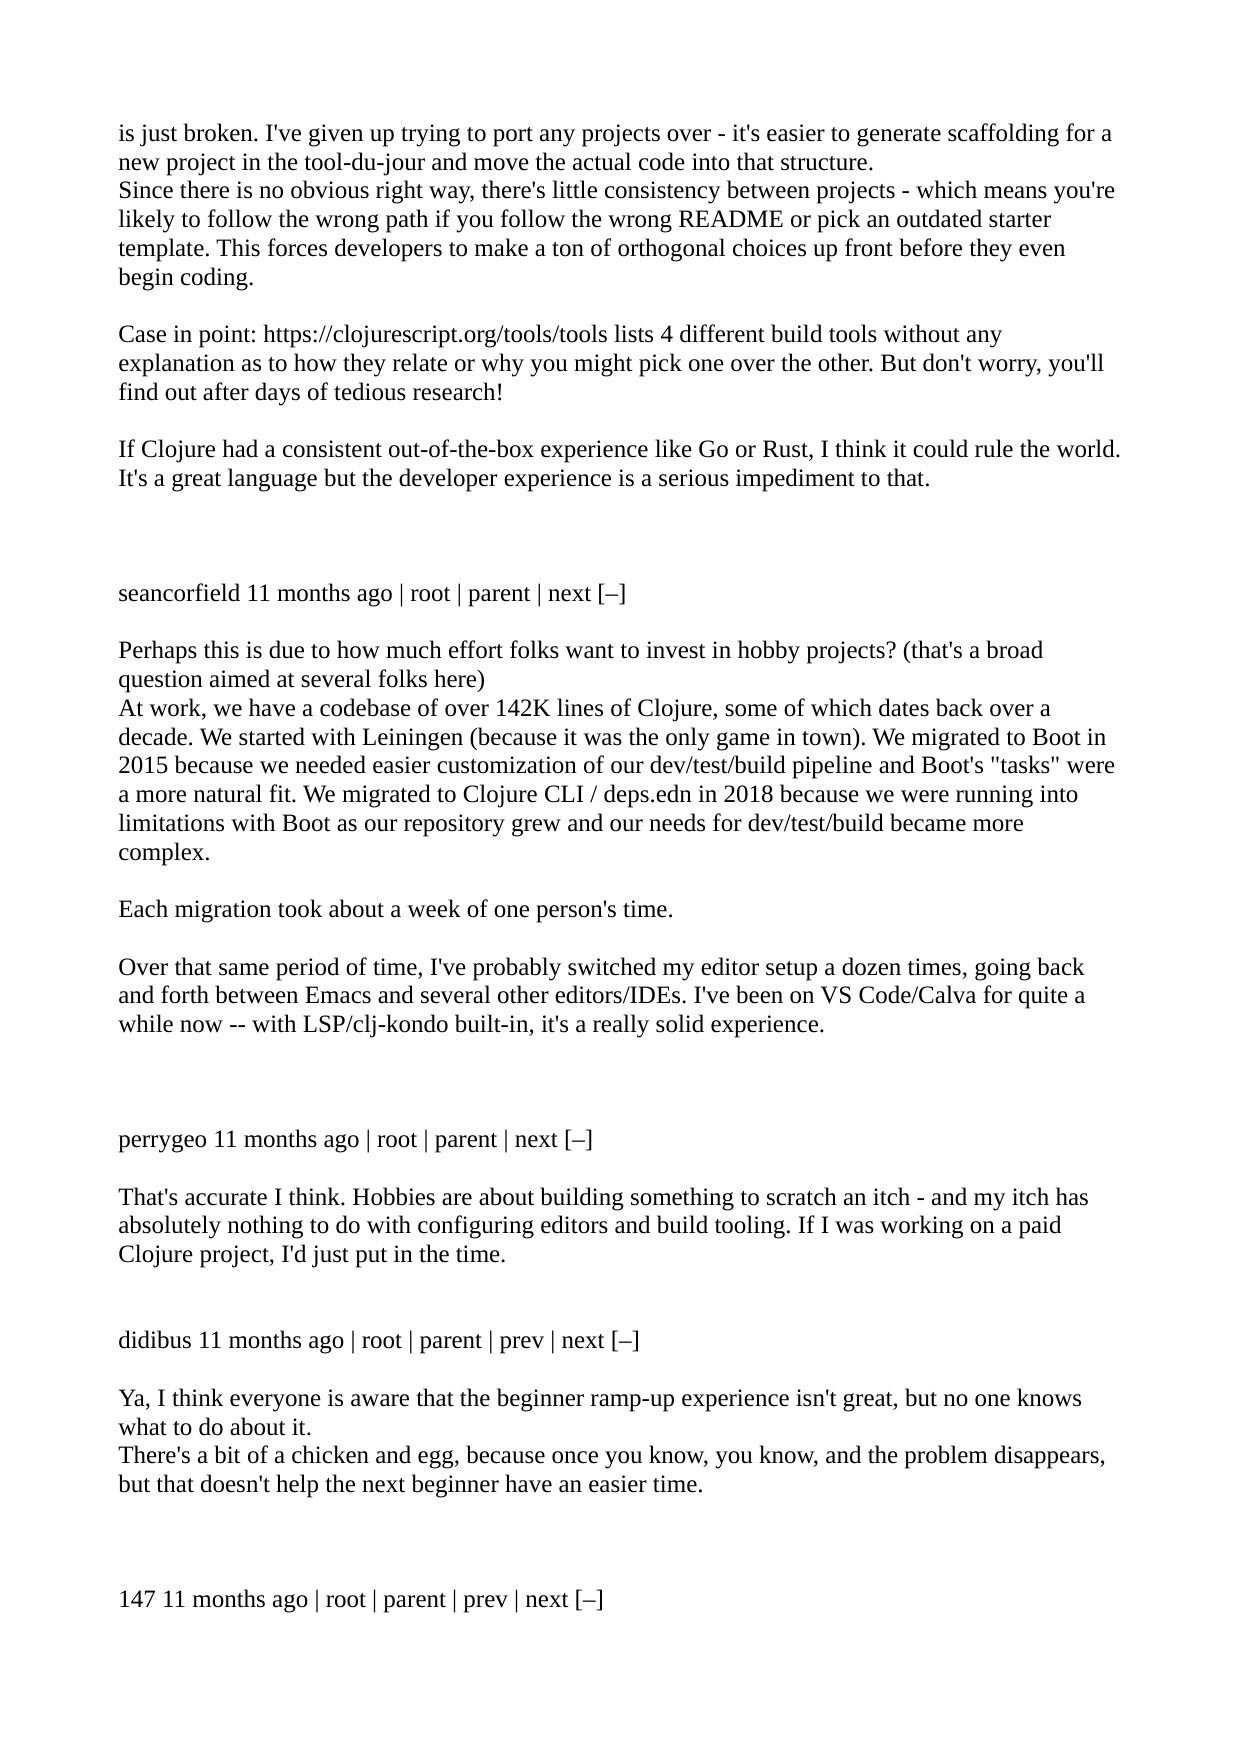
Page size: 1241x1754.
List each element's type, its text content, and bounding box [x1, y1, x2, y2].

text Each migration took about a week of one person's time. [118, 894, 1122, 923]
text is just broken. I've given up trying to port any projects over - it's easier to generate scaffolding for a new project in the tool-du-jour and move the actual code into that structure. [118, 118, 1122, 176]
text didibus 11 months ago | root | parent | prev | next [–] [118, 1326, 1122, 1354]
text Ya, I think everyone is aware that the beginner ramp-up experience isn't great, but no one knows what to do about it. [118, 1383, 1122, 1441]
text Over that same period of time, I've probably switched my editor setup a dozen times, going back and forth between Emacs and several other editors/IDEs. I've been on VS Code/Calva for quite a while now -- with LSP/clj-kondo built-in, it's a really solid experience. [118, 952, 1122, 1038]
text That's accurate I think. Hobbies are about building something to scratch an itch - and my itch has absolutely nothing to do with configuring editors and build tooling. If I was working on a paid Clojure project, I'd just put in the time. [118, 1182, 1122, 1268]
text Perhaps this is due to how much effort folks want to invest in hobby projects? (that's a broad question aimed at several folks here) [118, 636, 1122, 693]
text At work, we have a codebase of over 142K lines of Clojure, some of which dates back over a decade. We started with Leiningen (because it was the only game in town). We migrated to Boot in 2015 because we needed easier customization of our dev/test/build pipeline and Boot's "tasks" were a more natural fit. We migrated to Clojure CLI / deps.edn in 2018 because we were running into limitations with Boot as our repository grew and our needs for dev/test/build became more complex. [118, 693, 1122, 866]
text Case in point: https://clojurescript.org/tools/tools lists 4 different build tools without any explanation as to how they relate or why you might pick one over the other. But don't worry, you'll find out after days of tedious research! [118, 319, 1122, 406]
text 147 11 months ago | root | parent | prev | next [–] [118, 1584, 1122, 1613]
text Since there is no obvious right way, there's little consistency between projects - which means you're likely to follow the wrong path if you follow the wrong README or pick an outdated starter template. This forces developers to make a ton of orthogonal choices up front before they even begin coding. [118, 176, 1122, 291]
text seancorfield 11 months ago | root | parent | next [–] [118, 578, 1122, 607]
text There's a bit of a chicken and egg, because once you know, you know, and the problem disappears, but that doesn't help the next beginner have an easier time. [118, 1441, 1122, 1498]
text perrygeo 11 months ago | root | parent | next [–] [118, 1124, 1122, 1153]
text If Clojure had a consistent out-of-the-box experience like Go or Rust, I think it could rule the world. It's a great language but the developer experience is a serious impediment to that. [118, 434, 1122, 492]
